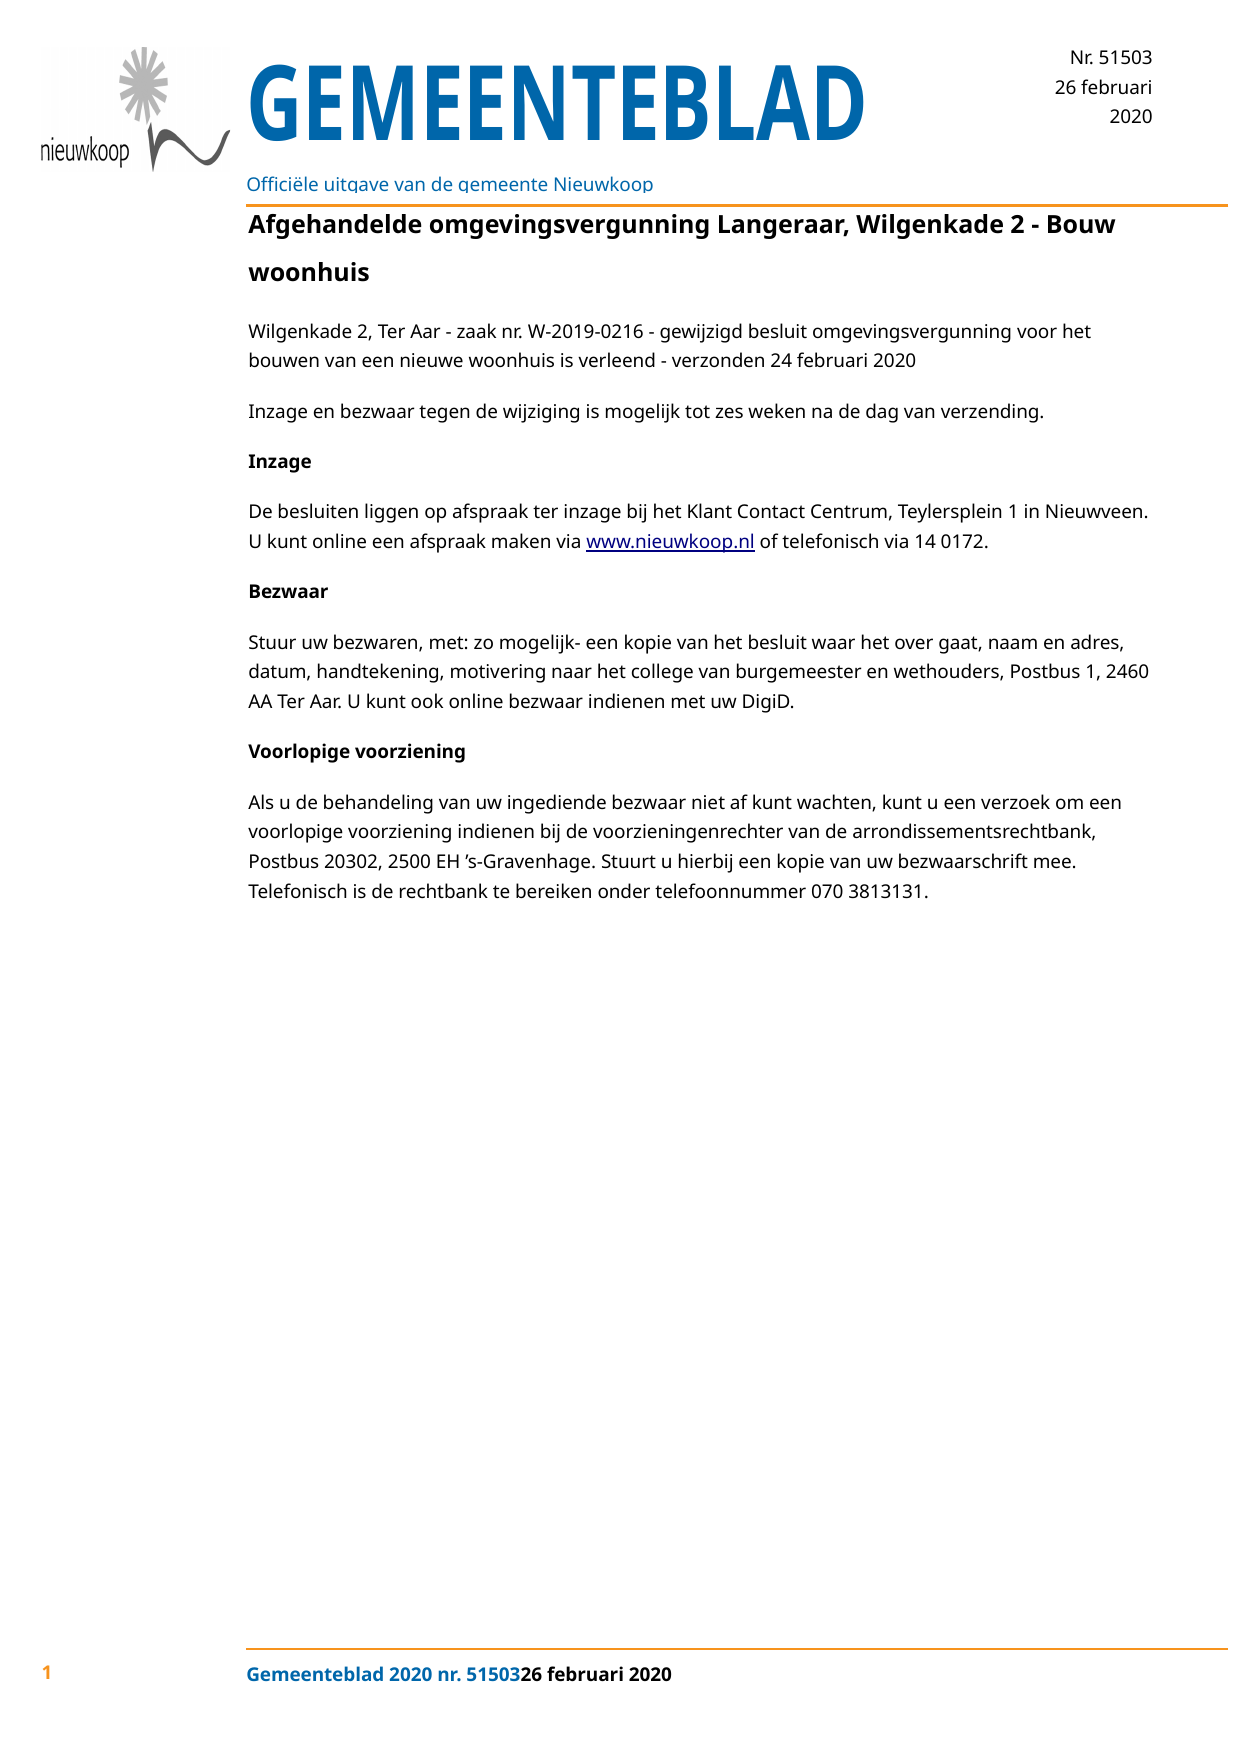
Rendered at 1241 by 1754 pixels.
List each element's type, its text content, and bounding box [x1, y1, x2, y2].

text Inzage en bezwaar tegen de wijziging is mogelijk tot zes weken na de dag van verzending. [248, 398, 1152, 424]
text Als u de behandeling van uw ingediende bezwaar niet af kunt wachten, kunt u een verzoek om een voorlopige voorziening indienen bij de voorzieningenrechter van de arrondissementsrechtbank, Postbus 20302, 2500 EH ’s-Gravenhage. Stuurt u hierbij een kopie van uw bezwaarschrift mee. Telefonisch is de rechtbank te bereiken onder telefoonnummer 070 3813131. [248, 789, 1152, 904]
text Wilgenkade 2, Ter Aar - zaak nr. W-2019-0216 - gewijzigd besluit omgevingsvergunning voor het bouwen van een nieuwe woonhuis is verleend - verzonden 24 februari 2020 [248, 318, 1152, 373]
text Inzage [248, 448, 1152, 474]
text Stuur uw bezwaren, met: zo mogelijk- een kopie van het besluit waar het over gaat, naam en adres, datum, handtekening, motivering naar het college van burgemeester en wethouders, Postbus 1, 2460 AA Ter Aar. U kunt ook online bezwaar indienen met uw DigiD. [248, 629, 1152, 714]
text Voorlopige voorziening [248, 739, 1152, 764]
text Afgehandelde omgevingsvergunning Langeraar, Wilgenkade 2 - Bouw woonhuis [248, 207, 1152, 288]
text De besluiten liggen op afspraak ter inzage bij het Klant Contact Centrum, Teylersplein 1 in Nieuwveen. U kunt online een afspraak maken via www.nieuwkoop.nl of telefonisch via 14 0172. [248, 499, 1152, 554]
text Bezwaar [248, 579, 1152, 604]
picture [41, 47, 231, 172]
